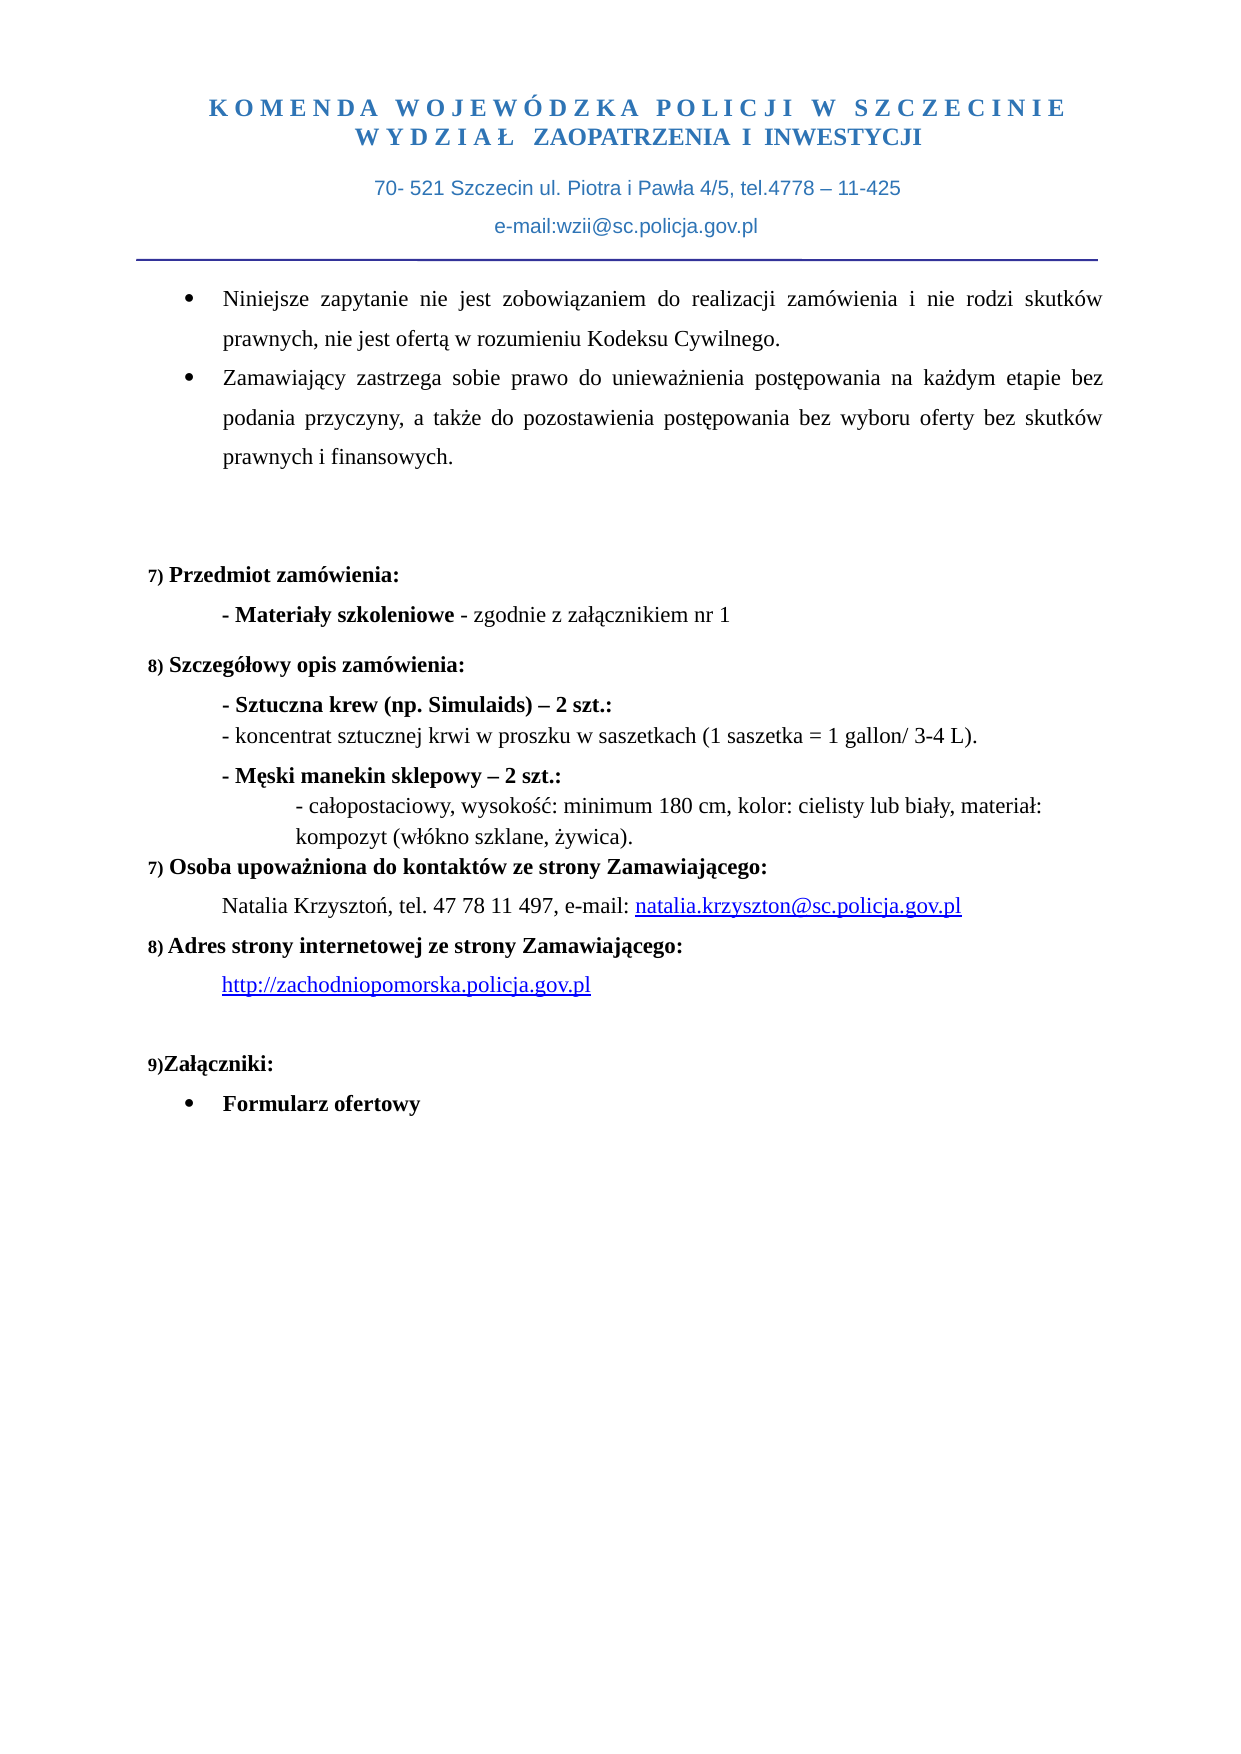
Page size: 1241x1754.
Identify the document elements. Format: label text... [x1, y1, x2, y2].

list Załączniki: [148, 1050, 1104, 1077]
text - Materiały szkoleniowe - zgodnie z załącznikiem nr 1 [148, 601, 1104, 627]
list Przedmiot zamówienia: [148, 562, 1104, 588]
list Osoba upoważniona do kontaktów ze strony Zamawiającego: [148, 853, 1104, 879]
list Szczegółowy opis zamówienia: [148, 651, 1104, 677]
list Adres strony internetowej ze strony Zamawiającego: [148, 932, 1104, 958]
text Natalia Krzysztoń, tel. 47 78 11 497, e-mail: natalia.krzyszton@sc.policja.gov.pl [148, 892, 1104, 919]
text - Męski manekin sklepowy – 2 szt.: - całopostaciowy, wysokość: minimum 180 cm, kolor: cielisty lub biały, materiał: kompozyt (włókno szklane, żywica). [148, 762, 1104, 849]
list - Sztuczna krew (np. Simulaids) – 2 szt.: - koncentrat sztucznej krwi w proszku w saszetkach (1 saszetka = 1 gallon/ 3-4 L). [148, 692, 1104, 748]
list Zamawiający zastrzega sobie prawo do unieważnienia postępowania na każdym etapie bez podania przyczyny, a także do pozostawienia postępowania bez wyboru oferty bez skutków prawnych i finansowych. [185, 364, 1104, 469]
list Formularz ofertowy [185, 1090, 1104, 1116]
list Niniejsze zapytanie nie jest zobowiązaniem do realizacji zamówienia i nie rodzi skutków prawnych, nie jest ofertą w rozumieniu Kodeksu Cywilnego. [185, 285, 1104, 351]
text http://zachodniopomorska.policja.gov.pl [148, 971, 1104, 998]
